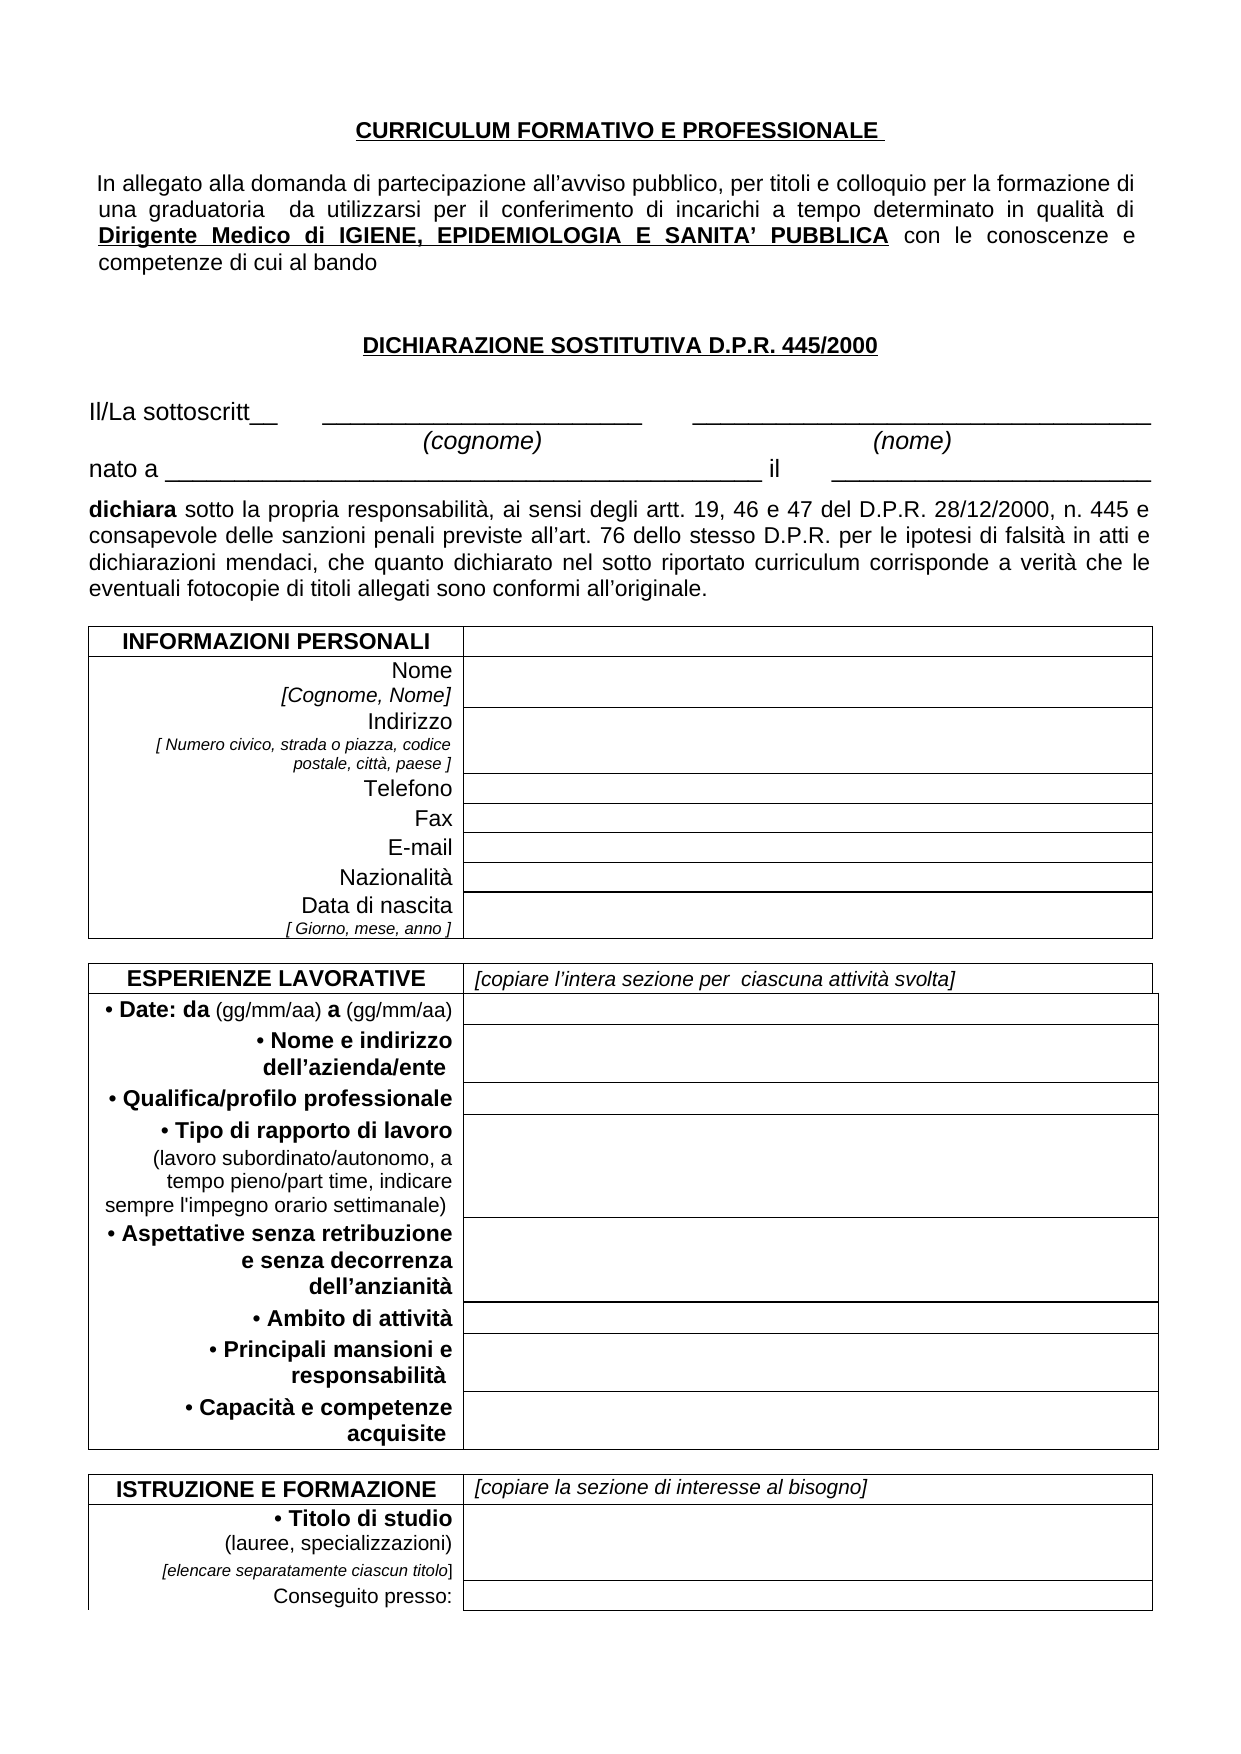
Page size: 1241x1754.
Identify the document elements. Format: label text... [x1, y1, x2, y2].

table_cell [464, 893, 1152, 938]
table_cell • Date: da (gg/mm/aa) a (gg/mm/aa) [89, 994, 463, 1024]
table_cell • Qualifica/profilo professionale [89, 1082, 463, 1114]
table_cell E-mail [89, 832, 463, 862]
subtitle In allegato alla domanda di partecipazione all’avviso pubblico, per titoli e colloquio per la formazione di una graduatoria da utilizzarsi per il conferimento di incarichi a tempo determinato in qualità di Dirigente Medico di IGIENE, EPIDEMIOLOGIA E SANITA’ PUBBLICA con le conoscenze e competenze di cui al bando [96, 170, 1136, 275]
table_cell • Principali mansioni e responsabilità [89, 1333, 463, 1391]
text DICHIARAZIONE SOSTITUTIVA D.P.R. 445/2000 [89, 332, 1152, 358]
table_cell [464, 833, 1152, 862]
table_cell • Titolo di studio (lauree, specializzazioni) [elencare separatamente ciascun titolo] [89, 1505, 463, 1580]
table_header ISTRUZIONE E FORMAZIONE [89, 1475, 463, 1503]
text CURRICULUM FORMATIVO E PROFESSIONALE [89, 117, 1152, 143]
table_cell [464, 657, 1152, 707]
table_cell [464, 1025, 1158, 1082]
table_cell Fax [89, 803, 463, 832]
table_cell Nome [Cognome, Nome] [89, 657, 463, 707]
table_cell • Ambito di attività [89, 1301, 463, 1333]
table_cell Nazionalità [89, 862, 463, 891]
table_cell • Capacità e competenze acquisite [89, 1391, 463, 1449]
table_cell [464, 1115, 1158, 1217]
table_cell [464, 1303, 1158, 1333]
table_cell [464, 1334, 1158, 1391]
text dichiara sotto la propria responsabilità, ai sensi degli artt. 19, 46 e 47 del D.P.R. 28/12/2000, n. 445 e consapevole delle sanzioni penali previste all’art. 76 dello stesso D.P.R. per le ipotesi di falsità in atti e dichiarazioni mendaci, che quanto dichiarato nel sotto riportato curriculum corrisponde a verità che le eventuali fotocopie di titoli allegati sono conformi all’originale. [89, 496, 1152, 601]
table_cell Telefono [89, 773, 463, 803]
table_cell [464, 774, 1152, 803]
table_cell [464, 1083, 1158, 1114]
table_cell Conseguito presso: [89, 1580, 463, 1610]
text nato a ___________________________________________ il _______________________ [89, 454, 1152, 483]
text (cognome) (nome) [89, 426, 1152, 454]
table_cell [464, 1392, 1158, 1449]
table_header ESPERIENZE LAVORATIVE [89, 964, 463, 993]
text Il/La sottoscritt__ _______________________ _________________________________ [89, 397, 1152, 426]
table_cell Data di nascita [ Giorno, mese, anno ] [89, 891, 463, 938]
table_cell Indirizzo [ Numero civico, strada o piazza, codice postale, città, paese ] [89, 707, 463, 773]
table_cell • Nome e indirizzo dell’azienda/ente [89, 1024, 463, 1082]
table_cell • Tipo di rapporto di lavoro (lavoro subordinato/autonomo, a tempo pieno/part time, indicare sempre l'impegno orario settimanale) [89, 1114, 463, 1217]
table_cell [464, 994, 1158, 1024]
table_cell [464, 708, 1152, 773]
table_cell [464, 1581, 1152, 1610]
table_header INFORMAZIONI PERSONALI [89, 627, 463, 656]
table_cell [464, 804, 1152, 832]
table_cell [464, 1218, 1158, 1301]
table_cell [464, 1505, 1152, 1580]
table_header [copiare la sezione di interesse al bisogno] [464, 1475, 1152, 1503]
table_header [copiare l’intera sezione per ciascuna attività svolta] [464, 964, 1152, 993]
table_cell • Aspettative senza retribuzione e senza decorrenza dell’anzianità [89, 1217, 463, 1301]
table_header [464, 627, 1152, 656]
table_cell [464, 863, 1152, 891]
table_header [1153, 963, 1158, 993]
